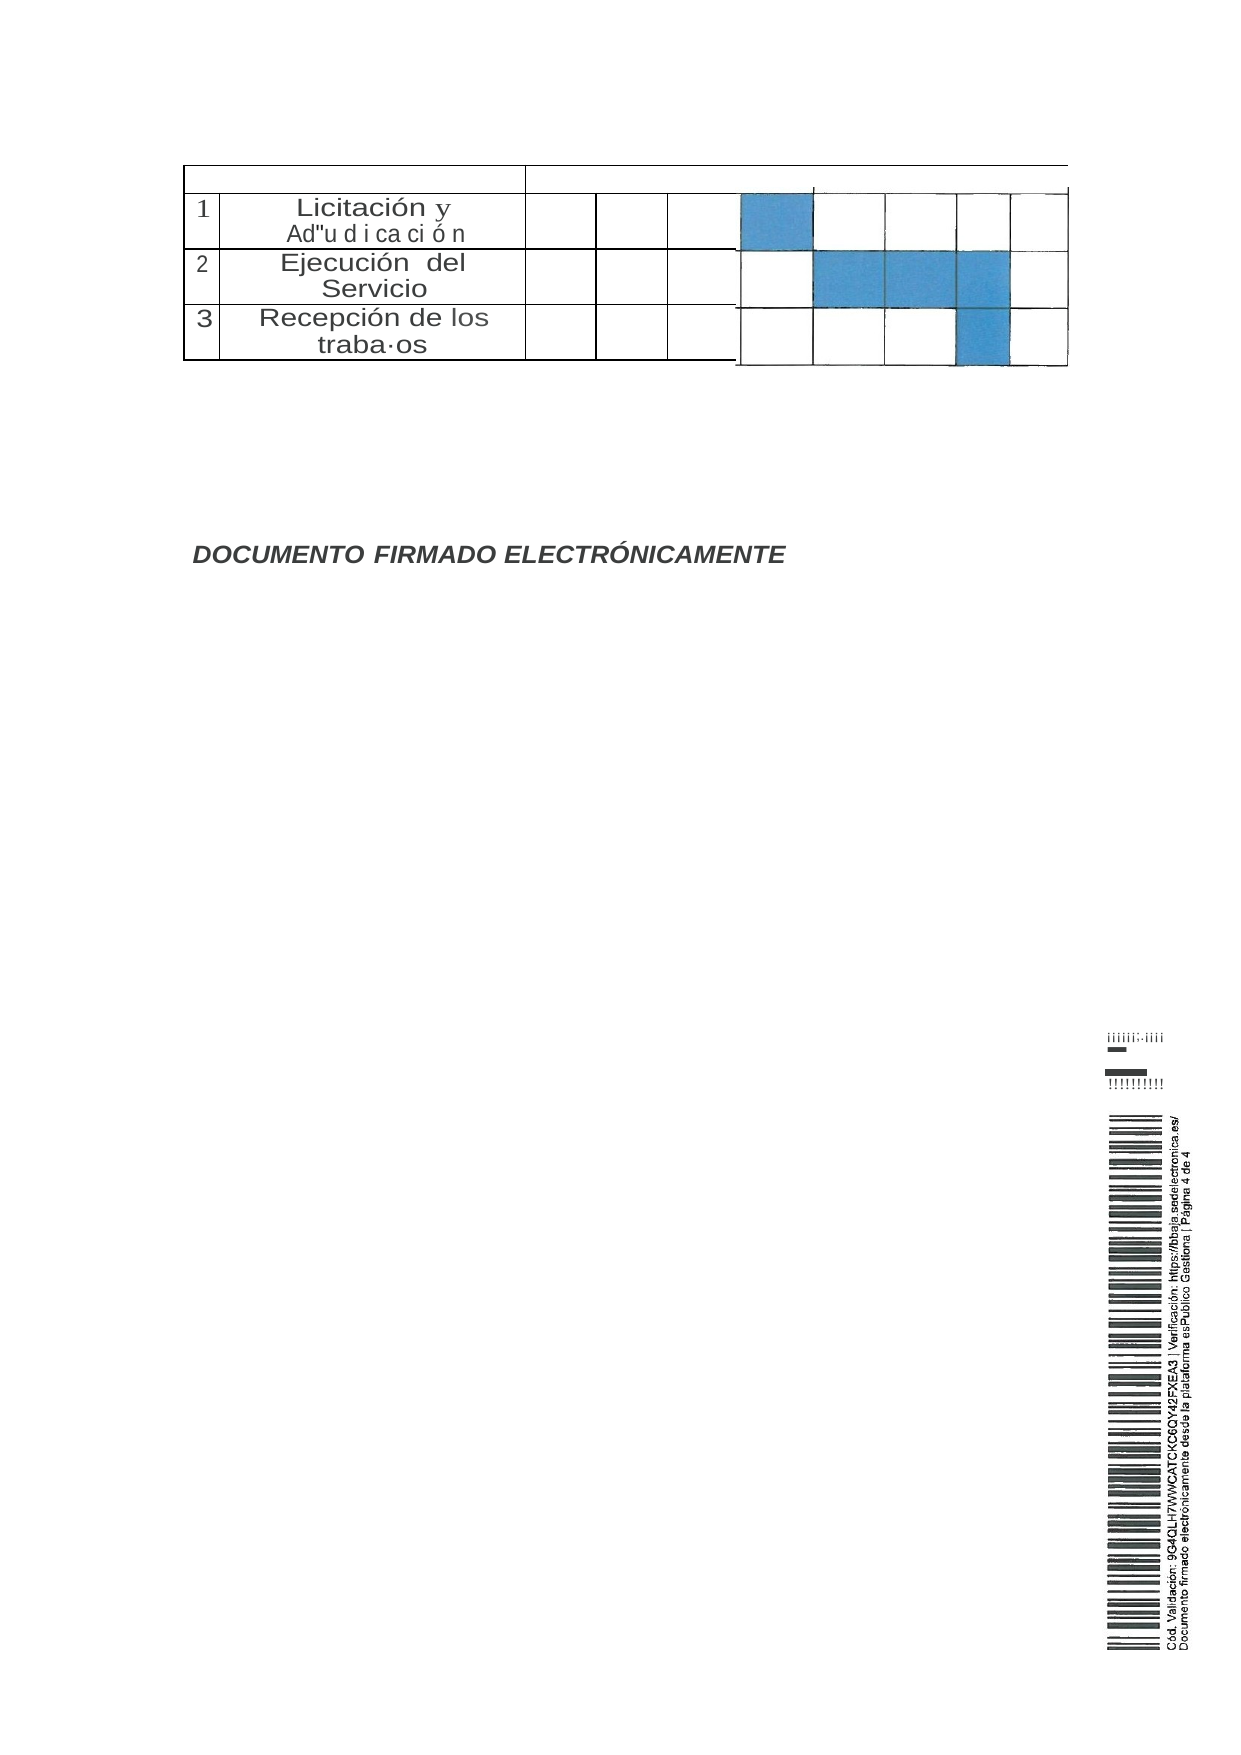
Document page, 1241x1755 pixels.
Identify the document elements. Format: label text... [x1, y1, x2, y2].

table_header [526, 166, 736, 192]
table_cell [597, 250, 667, 303]
table_cell Ejecución del Servicio [220, 250, 525, 303]
table_cell [597, 305, 667, 359]
subtitle DOCUMENTO FIRMADO ELECTRÓNICAMENTE [54, 541, 926, 569]
table_cell 2 [185, 250, 219, 303]
table_cell 1 [185, 194, 219, 248]
table_header [185, 166, 525, 192]
table_cell [668, 194, 735, 248]
table_cell [526, 250, 595, 303]
table_cell [526, 305, 595, 359]
table_cell [597, 194, 667, 248]
table_cell [668, 250, 735, 303]
table_cell 3 [185, 305, 219, 359]
text ¡¡¡¡¡¡;.¡¡¡¡ [54, 1028, 1105, 1043]
table_header [736, 166, 1068, 187]
text !!!!!!!!!! [54, 1074, 1165, 1092]
table_cell [526, 194, 595, 248]
table_cell Licitación y Ad"u d i ca ci ó n [220, 194, 525, 248]
text - [1105, 1007, 1161, 1080]
table_cell Recepción de los traba·os [220, 305, 525, 359]
table_cell [668, 305, 735, 359]
